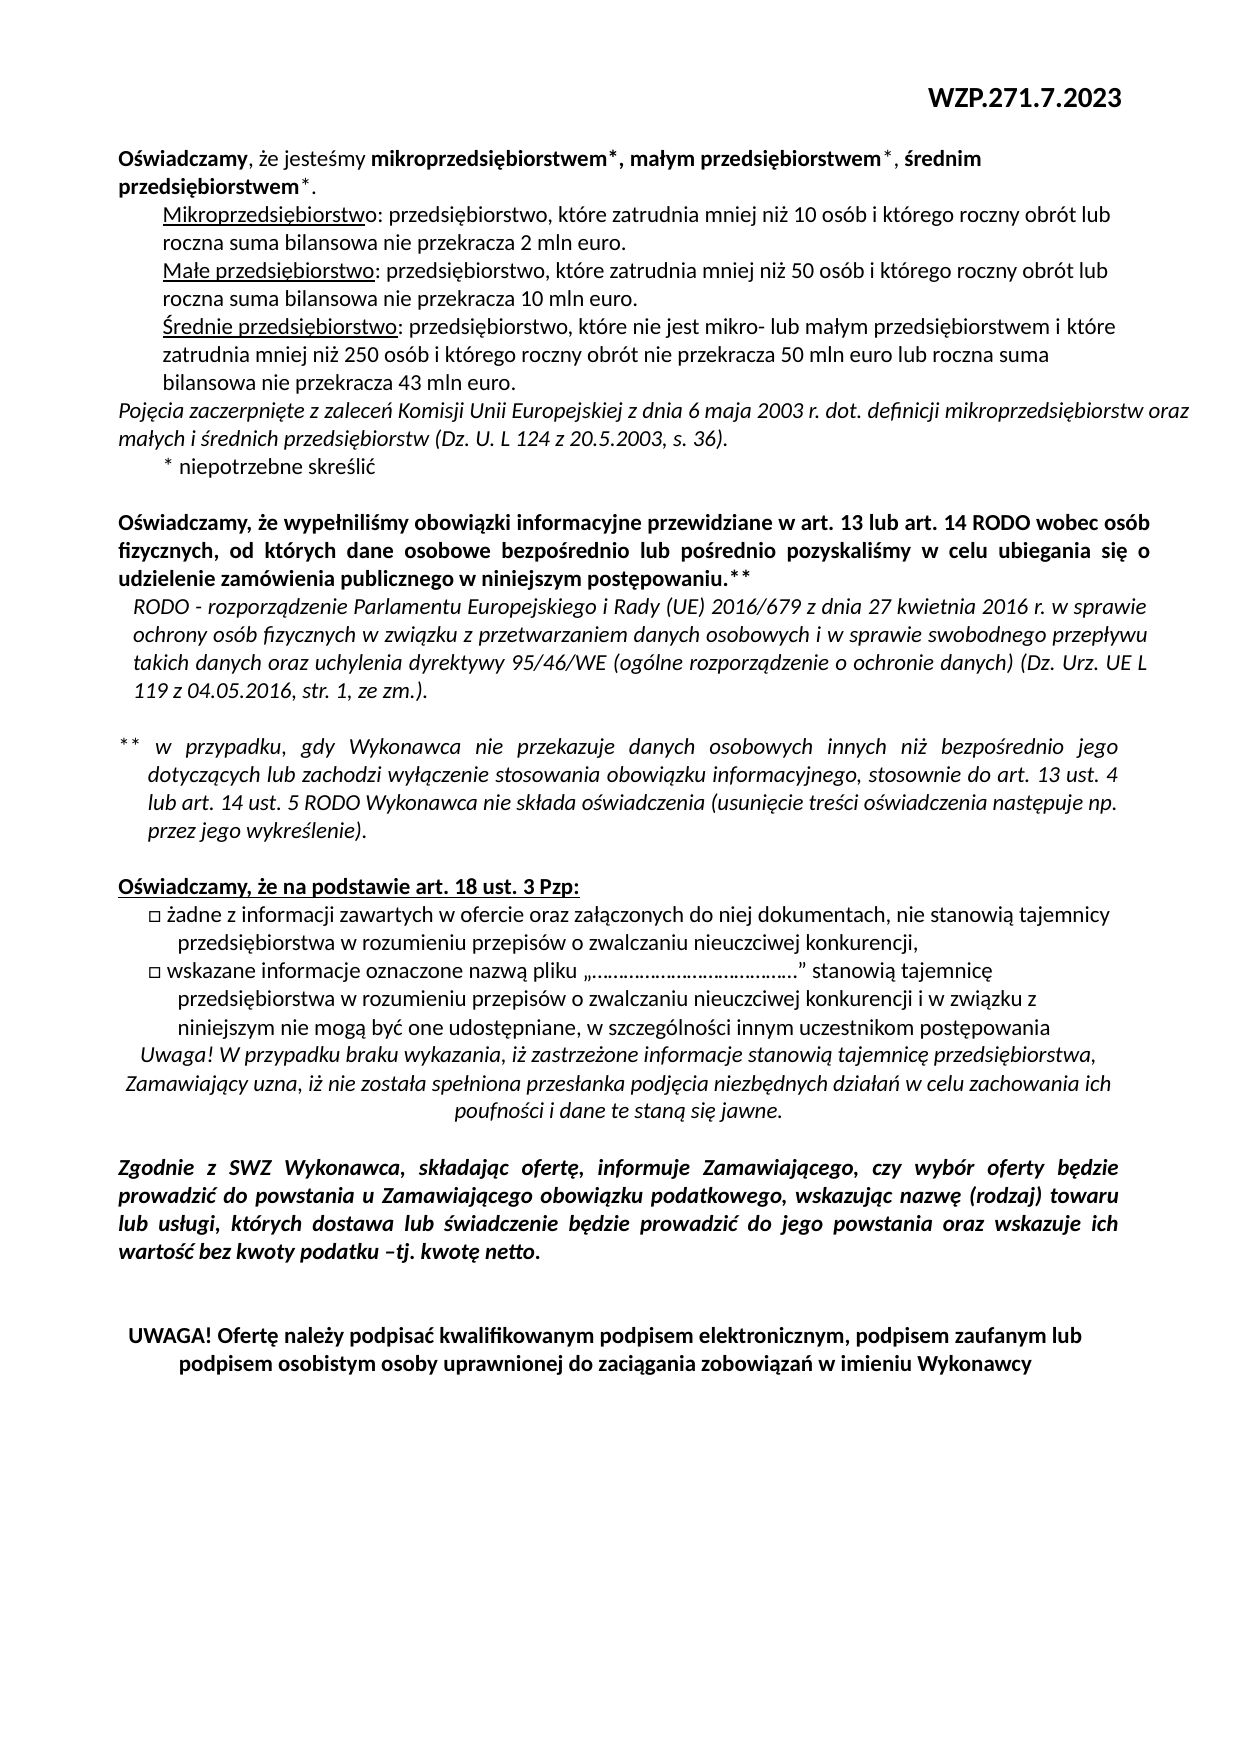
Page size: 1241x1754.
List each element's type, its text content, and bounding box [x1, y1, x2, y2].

text RODO - rozporządzenie Parlamentu Europejskiego i Rady (UE) 2016/679 z dnia 27 kwietnia 2016 r. w sprawie ochrony osób fizycznych w związku z przetwarzaniem danych osobowych i w sprawie swobodnego przepływu takich danych oraz uchylenia dyrektywy 95/46/WE (ogólne rozporządzenie o ochronie danych) (Dz. Urz. UE L 119 z 04.05.2016, str. 1, ze zm.). [133, 592, 1152, 704]
text Średnie przedsiębiorstwo: przedsiębiorstwo, które nie jest mikro- lub małym przedsiębiorstwem i które zatrudnia mniej niż 250 osób i którego roczny obrót nie przekracza 50 mln euro lub roczna suma bilansowa nie przekracza 43 mln euro. [162, 312, 1122, 396]
text Oświadczamy, że na podstawie art. 18 ust. 3 Pzp: [118, 872, 1122, 901]
text Małe przedsiębiorstwo: przedsiębiorstwo, które zatrudnia mniej niż 50 osób i którego roczny obrót lub roczna suma bilansowa nie przekracza 10 mln euro. [162, 256, 1122, 312]
text Oświadczamy, że jesteśmy mikroprzedsiębiorstwem*, małym przedsiębiorstwem*, średnim przedsiębiorstwem*. [118, 144, 1122, 200]
text □ wskazane informacje oznaczone nazwą pliku „…………………………………” stanowią tajemnicę przedsiębiorstwa w rozumieniu przepisów o zwalczaniu nieuczciwej konkurencji i w związku z niniejszym nie mogą być one udostępniane, w szczególności innym uczestnikom postępowania [148, 957, 1122, 1041]
text Mikroprzedsiębiorstwo: przedsiębiorstwo, które zatrudnia mniej niż 10 osób i którego roczny obrót lub roczna suma bilansowa nie przekracza 2 mln euro. [162, 200, 1122, 256]
text □ żadne z informacji zawartych w ofercie oraz załączonych do niej dokumentach, nie stanowią tajemnicy przedsiębiorstwa w rozumieniu przepisów o zwalczaniu nieuczciwej konkurencji, [148, 901, 1122, 957]
text Pojęcia zaczerpnięte z zaleceń Komisji Unii Europejskiej z dnia 6 maja 2003 r. dot. definicji mikroprzedsiębiorstw oraz małych i średnich przedsiębiorstw (Dz. U. L 124 z 20.5.2003, s. 36). [118, 396, 1196, 452]
text * niepotrzebne skreślić [162, 452, 1122, 480]
text Oświadczamy, że wypełniliśmy obowiązki informacyjne przewidziane w art. 13 lub art. 14 RODO wobec osób fizycznych, od których dane osobowe bezpośrednio lub pośrednio pozyskaliśmy w celu ubiegania się o udzielenie zamówienia publicznego w niniejszym postępowaniu.** [118, 508, 1152, 592]
text UWAGA! Ofertę należy podpisać kwalifikowanym podpisem elektronicznym, podpisem zaufanym lub podpisem osobistym osoby uprawnionej do zaciągania zobowiązań w imieniu Wykonawcy [118, 1321, 1093, 1377]
text Zgodnie z SWZ Wykonawca, składając ofertę, informuje Zamawiającego, czy wybór oferty będzie prowadzić do powstania u Zamawiającego obowiązku podatkowego, wskazując nazwę (rodzaj) towaru lub usługi, których dostawa lub świadczenie będzie prowadzić do jego powstania oraz wskazuje ich wartość bez kwoty podatku –tj. kwotę netto. [118, 1153, 1122, 1265]
text Uwaga! W przypadku braku wykazania, iż zastrzeżone informacje stanowią tajemnicę przedsiębiorstwa, Zamawiający uzna, iż nie została spełniona przesłanka podjęcia niezbędnych działań w celu zachowania ich poufności i dane te staną się jawne. [118, 1041, 1122, 1125]
text ** w przypadku, gdy Wykonawca nie przekazuje danych osobowych innych niż bezpośrednio jego dotyczących lub zachodzi wyłączenie stosowania obowiązku informacyjnego, stosownie do art. 13 ust. 4 lub art. 14 ust. 5 RODO Wykonawca nie składa oświadczenia (usunięcie treści oświadczenia następuje np. przez jego wykreślenie). [118, 732, 1122, 844]
